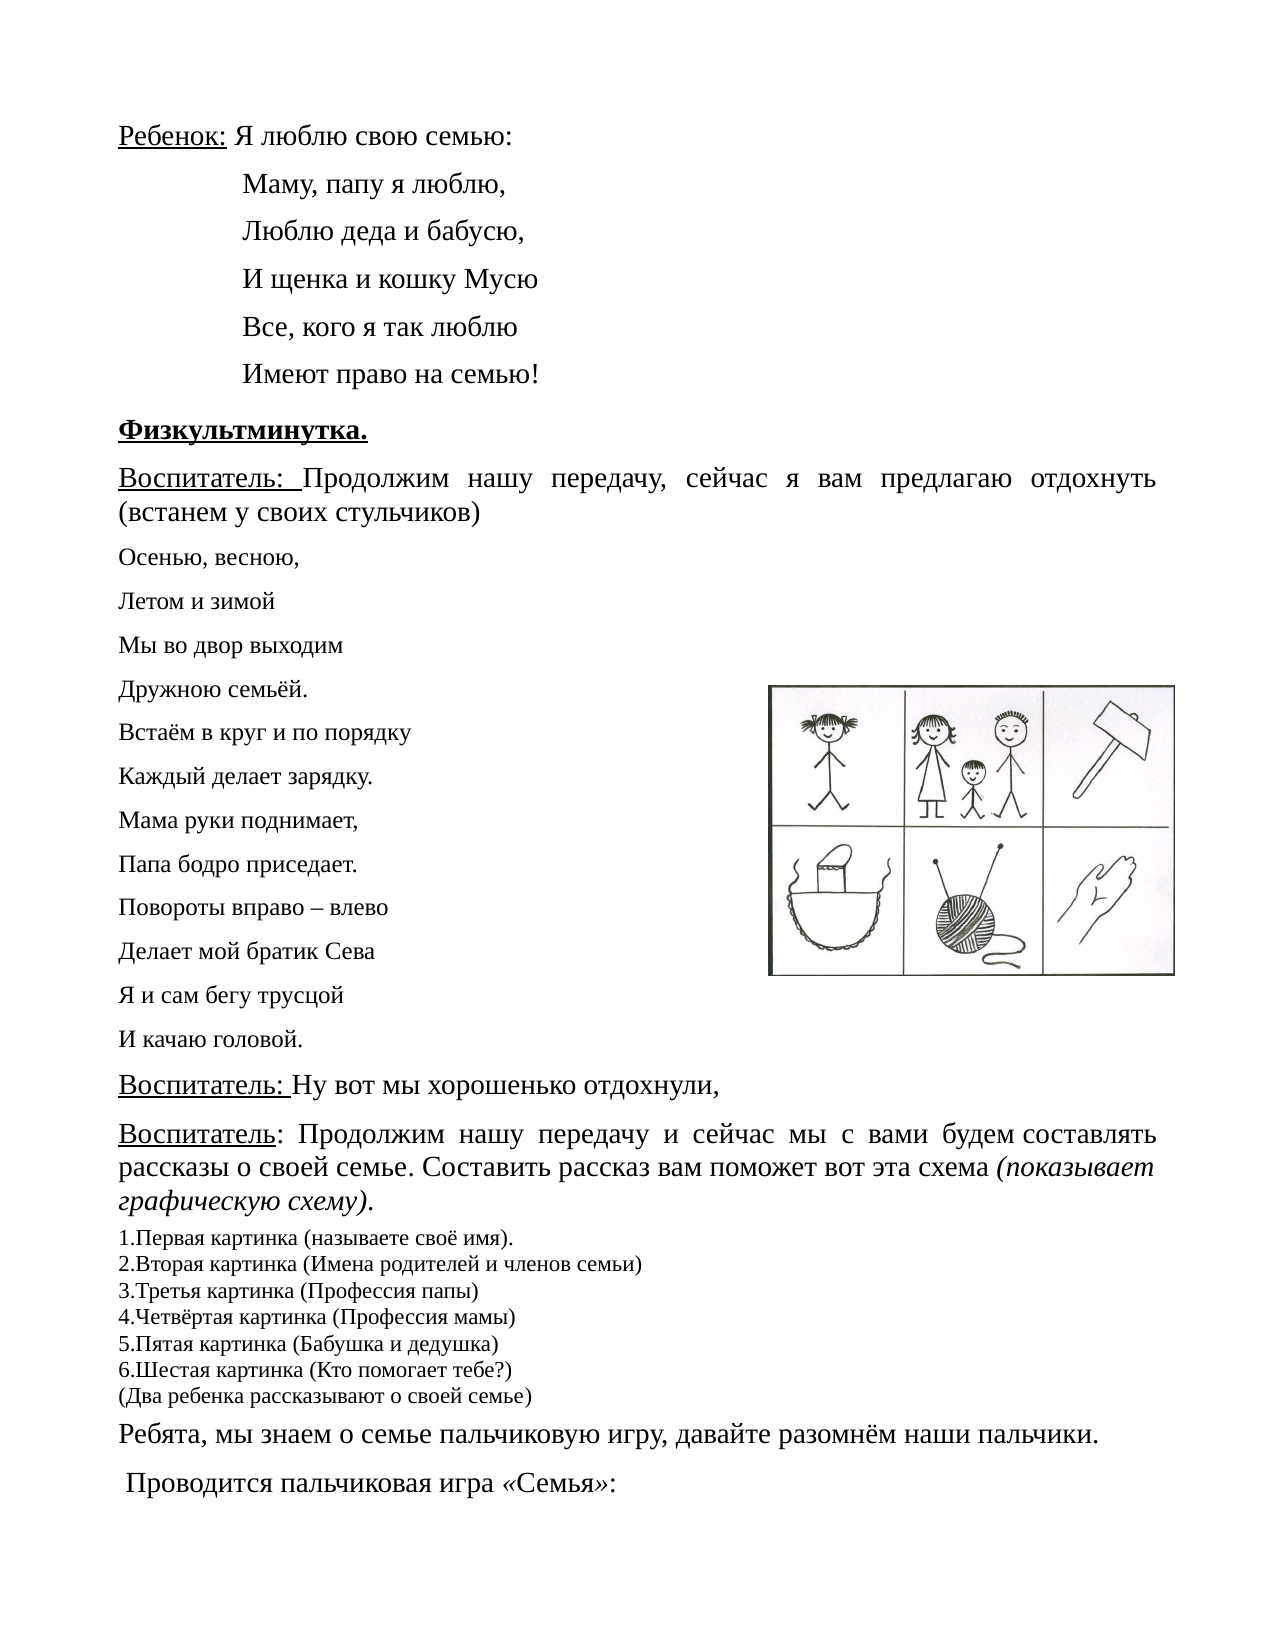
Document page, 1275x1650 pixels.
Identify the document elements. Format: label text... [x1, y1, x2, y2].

text Каждый делает зарядку. [118, 761, 768, 790]
text Воспитатель: Ну вот мы хорошенько отдохнули, [118, 1067, 1157, 1101]
picture [768, 685, 1175, 976]
text Маму, папу я люблю, [118, 166, 1157, 199]
text Делает мой братик Сева [118, 936, 768, 965]
text И щенка и кошку Мусю [118, 261, 1157, 295]
text 6.Шестая картинка (Кто помогает тебе?) [118, 1356, 1157, 1382]
text Осенью, весною, [118, 542, 1157, 571]
text 1.Первая картинка (называете своё имя). [118, 1224, 1157, 1251]
text Дружною семьёй. [118, 674, 1157, 702]
text 2.Вторая картинка (Имена родителей и членов семьи) [118, 1251, 1157, 1277]
text 4.Четвёртая картинка (Профессия мамы) [118, 1303, 1157, 1329]
text Встаём в круг и по порядку [118, 717, 768, 746]
text Мы во двор выходим [118, 630, 1157, 659]
text Папа бодро приседает. [118, 849, 768, 877]
text Люблю деда и бабусю, [118, 213, 1157, 247]
text 5.Пятая картинка (Бабушка и дедушка) [118, 1329, 1157, 1356]
text Ребенок: Я люблю свою семью: [118, 118, 1157, 152]
text (Два ребенка рассказывают о своей семье) [118, 1382, 1157, 1409]
text 3.Третья картинка (Профессия папы) [118, 1277, 1157, 1303]
text Повороты вправо – влево [118, 892, 768, 921]
text Проводится пальчиковая игра «Семья»: [118, 1465, 1157, 1498]
text Воспитатель: Продолжим нашу передачу и сейчас мы с вами будем составлять рассказы о своей семье. Составить рассказ вам поможет вот эта схема (показывает графическую схему). [118, 1116, 1157, 1217]
text Мама руки поднимает, [118, 805, 768, 834]
text И качаю головой. [118, 1024, 1157, 1052]
text Физкультминутка. [118, 412, 1157, 445]
text Летом и зимой [118, 586, 1157, 615]
text Я и сам бегу трусцой [118, 980, 1157, 1009]
text Имеют право на семью! [118, 357, 1157, 390]
text Воспитатель: Продолжим нашу передачу, сейчас я вам предлагаю отдохнуть (встанем у своих стульчиков) [118, 460, 1157, 527]
text Все, кого я так люблю [118, 309, 1157, 342]
text Ребята, мы знаем о семье пальчиковую игру, давайте разомнём наши пальчики. [118, 1416, 1157, 1450]
